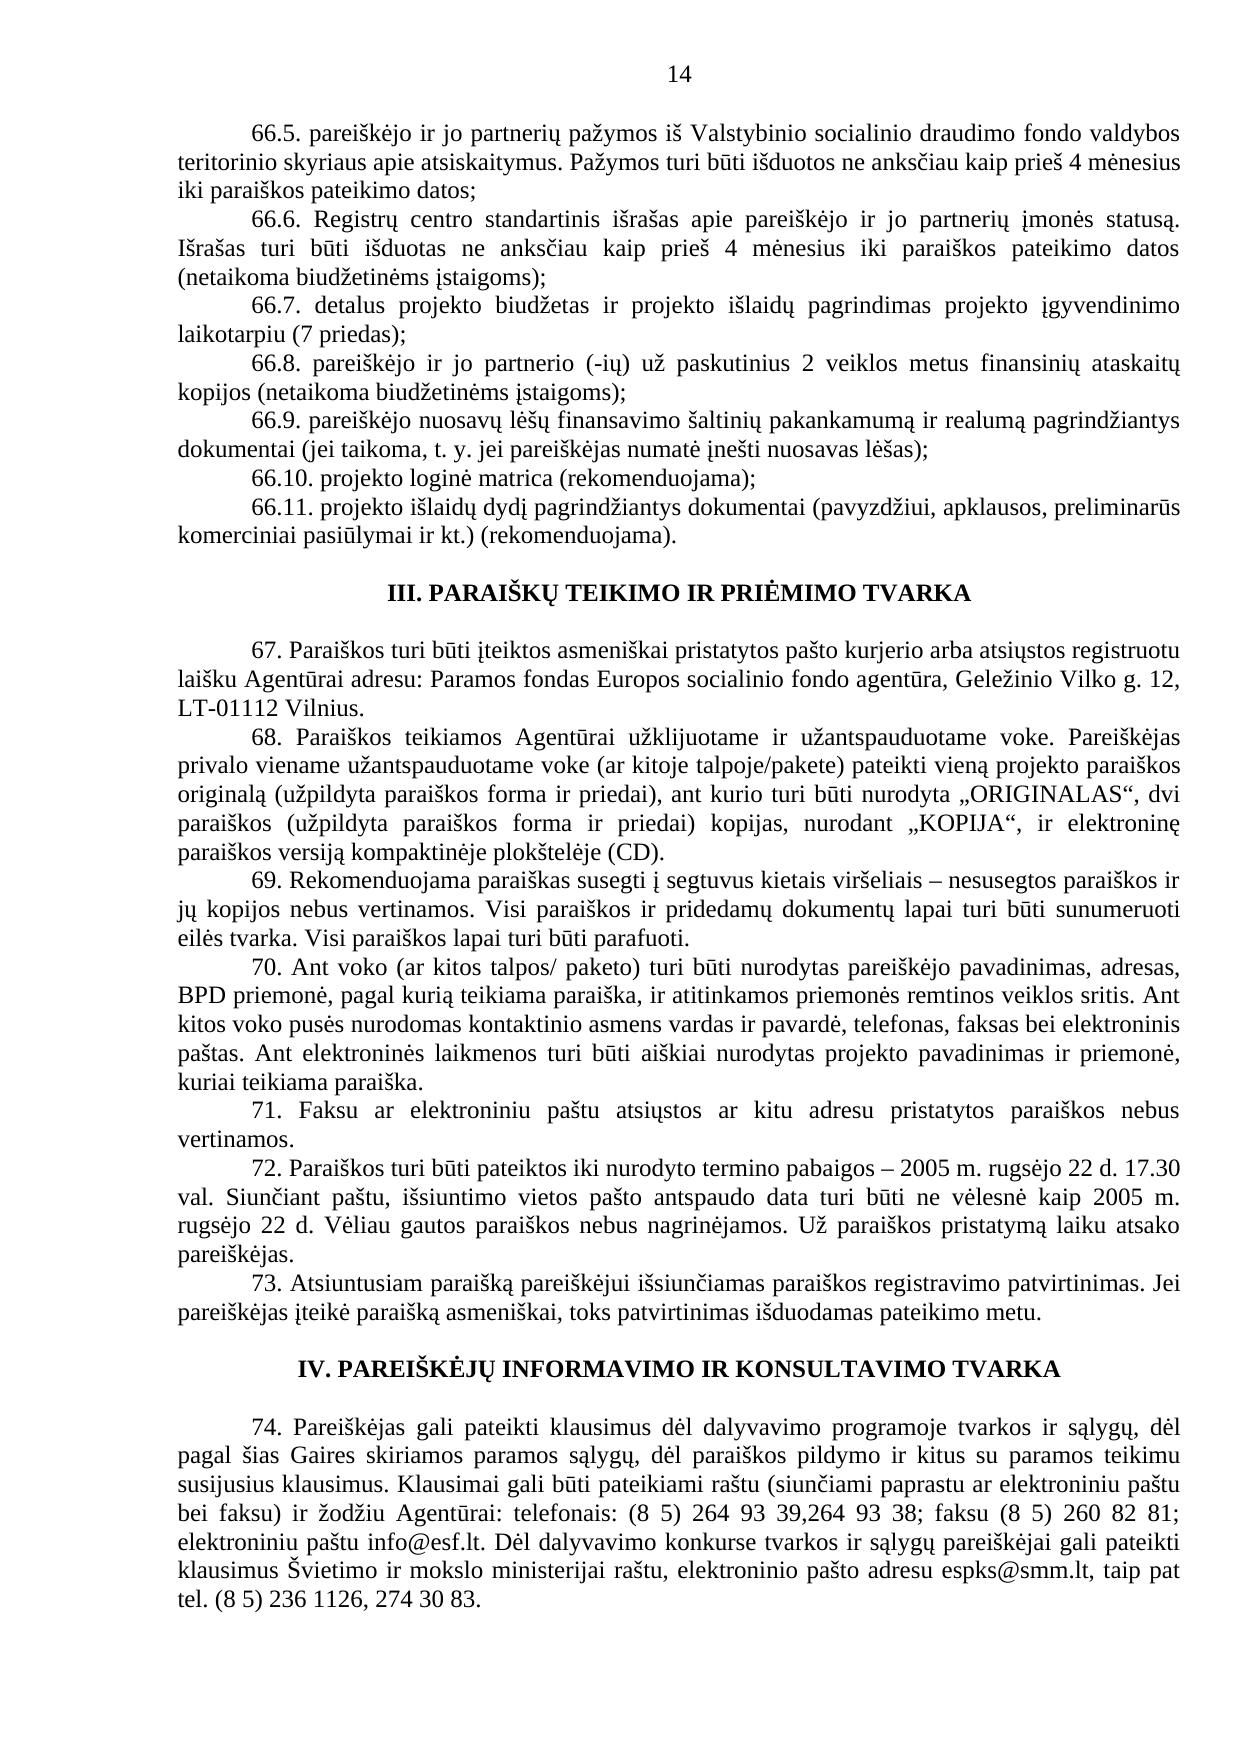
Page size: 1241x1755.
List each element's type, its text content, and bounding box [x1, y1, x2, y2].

text 74. Pareiškėjas gali pateikti klausimus dėl dalyvavimo programoje tvarkos ir sąlygų, dėl pagal šias Gaires skiriamos paramos sąlygų, dėl paraiškos pildymo ir kitus su paramos teikimu susijusius klausimus. Klausimai gali būti pateikiami raštu (siunčiami paprastu ar elektroniniu paštu bei faksu) ir žodžiu Agentūrai: telefonais: (8 5) 264 93 39,264 93 38; faksu (8 5) 260 82 81; elektroniniu paštu info@esf.lt. Dėl dalyvavimo konkurse tvarkos ir sąlygų pareiškėjai gali pateikti klausimus Švietimo ir mokslo ministerijai raštu, elektroninio pašto adresu espks@smm.lt, taip pat tel. (8 5) 236 1126, 274 30 83. [177, 1412, 1181, 1613]
text 66.5. pareiškėjo ir jo partnerių pažymos iš Valstybinio socialinio draudimo fondo valdybos teritorinio skyriaus apie atsiskaitymus. Pažymos turi būti išduotos ne anksčiau kaip prieš 4 mėnesius iki paraiškos pateikimo datos; [177, 118, 1181, 204]
text 66.7. detalus projekto biudžetas ir projekto išlaidų pagrindimas projekto įgyvendinimo laikotarpiu (7 priedas); [177, 291, 1181, 348]
text 69. Rekomenduojama paraiškas susegti į segtuvus kietais viršeliais – nesusegtos paraiškos ir jų kopijos nebus vertinamos. Visi paraiškos ir pridedamų dokumentų lapai turi būti sunumeruoti eilės tvarka. Visi paraiškos lapai turi būti parafuoti. [177, 866, 1181, 952]
text IV. PAREIŠKĖJŲ INFORMAVIMO IR KONSULTAVIMO TVARKA [177, 1354, 1181, 1383]
text 66.11. projekto išlaidų dydį pagrindžiantys dokumentai (pavyzdžiui, apklausos, preliminarūs komerciniai pasiūlymai ir kt.) (rekomenduojama). [177, 492, 1181, 549]
text 66.9. pareiškėjo nuosavų lėšų finansavimo šaltinių pakankamumą ir realumą pagrindžiantys dokumentai (jei taikoma, t. y. jei pareiškėjas numatė įnešti nuosavas lėšas); [177, 406, 1181, 463]
text 73. Atsiuntusiam paraišką pareiškėjui išsiunčiamas paraiškos registravimo patvirtinimas. Jei pareiškėjas įteikė paraišką asmeniškai, toks patvirtinimas išduodamas pateikimo metu. [177, 1268, 1181, 1326]
text 66.6. Registrų centro standartinis išrašas apie pareiškėjo ir jo partnerių įmonės statusą. Išrašas turi būti išduotas ne anksčiau kaip prieš 4 mėnesius iki paraiškos pateikimo datos (netaikoma biudžetinėms įstaigoms); [177, 204, 1181, 291]
text 68. Paraiškos teikiamos Agentūrai užklijuotame ir užantspauduotame voke. Pareiškėjas privalo viename užantspauduotame voke (ar kitoje talpoje/pakete) pateikti vieną projekto paraiškos originalą (užpildyta paraiškos forma ir priedai), ant kurio turi būti nurodyta „ORIGINALAS“, dvi paraiškos (užpildyta paraiškos forma ir priedai) kopijas, nurodant „KOPIJA“, ir elektroninę paraiškos versiją kompaktinėje plokštelėje (CD). [177, 722, 1181, 866]
text 67. Paraiškos turi būti įteiktos asmeniškai pristatytos pašto kurjerio arba atsiųstos registruotu laišku Agentūrai adresu: Paramos fondas Europos socialinio fondo agentūra, Geležinio Vilko g. 12, LT-01112 Vilnius. [177, 636, 1181, 722]
text III. PARAIŠKŲ TEIKIMO IR PRIĖMIMO TVARKA [177, 578, 1181, 607]
text 70. Ant voko (ar kitos talpos/ paketo) turi būti nurodytas pareiškėjo pavadinimas, adresas, BPD priemonė, pagal kurią teikiama paraiška, ir atitinkamos priemonės remtinos veiklos sritis. Ant kitos voko pusės nurodomas kontaktinio asmens vardas ir pavardė, telefonas, faksas bei elektroninis paštas. Ant elektroninės laikmenos turi būti aiškiai nurodytas projekto pavadinimas ir priemonė, kuriai teikiama paraiška. [177, 952, 1181, 1096]
text 66.10. projekto loginė matrica (rekomenduojama); [177, 463, 1181, 492]
text 66.8. pareiškėjo ir jo partnerio (-ių) už paskutinius 2 veiklos metus finansinių ataskaitų kopijos (netaikoma biudžetinėms įstaigoms); [177, 348, 1181, 406]
text 72. Paraiškos turi būti pateiktos iki nurodyto termino pabaigos – 2005 m. rugsėjo 22 d. 17.30 val. Siunčiant paštu, išsiuntimo vietos pašto antspaudo data turi būti ne vėlesnė kaip 2005 m. rugsėjo 22 d. Vėliau gautos paraiškos nebus nagrinėjamos. Už paraiškos pristatymą laiku atsako pareiškėjas. [177, 1153, 1181, 1268]
text 71. Faksu ar elektroniniu paštu atsiųstos ar kitu adresu pristatytos paraiškos nebus vertinamos. [177, 1096, 1181, 1153]
